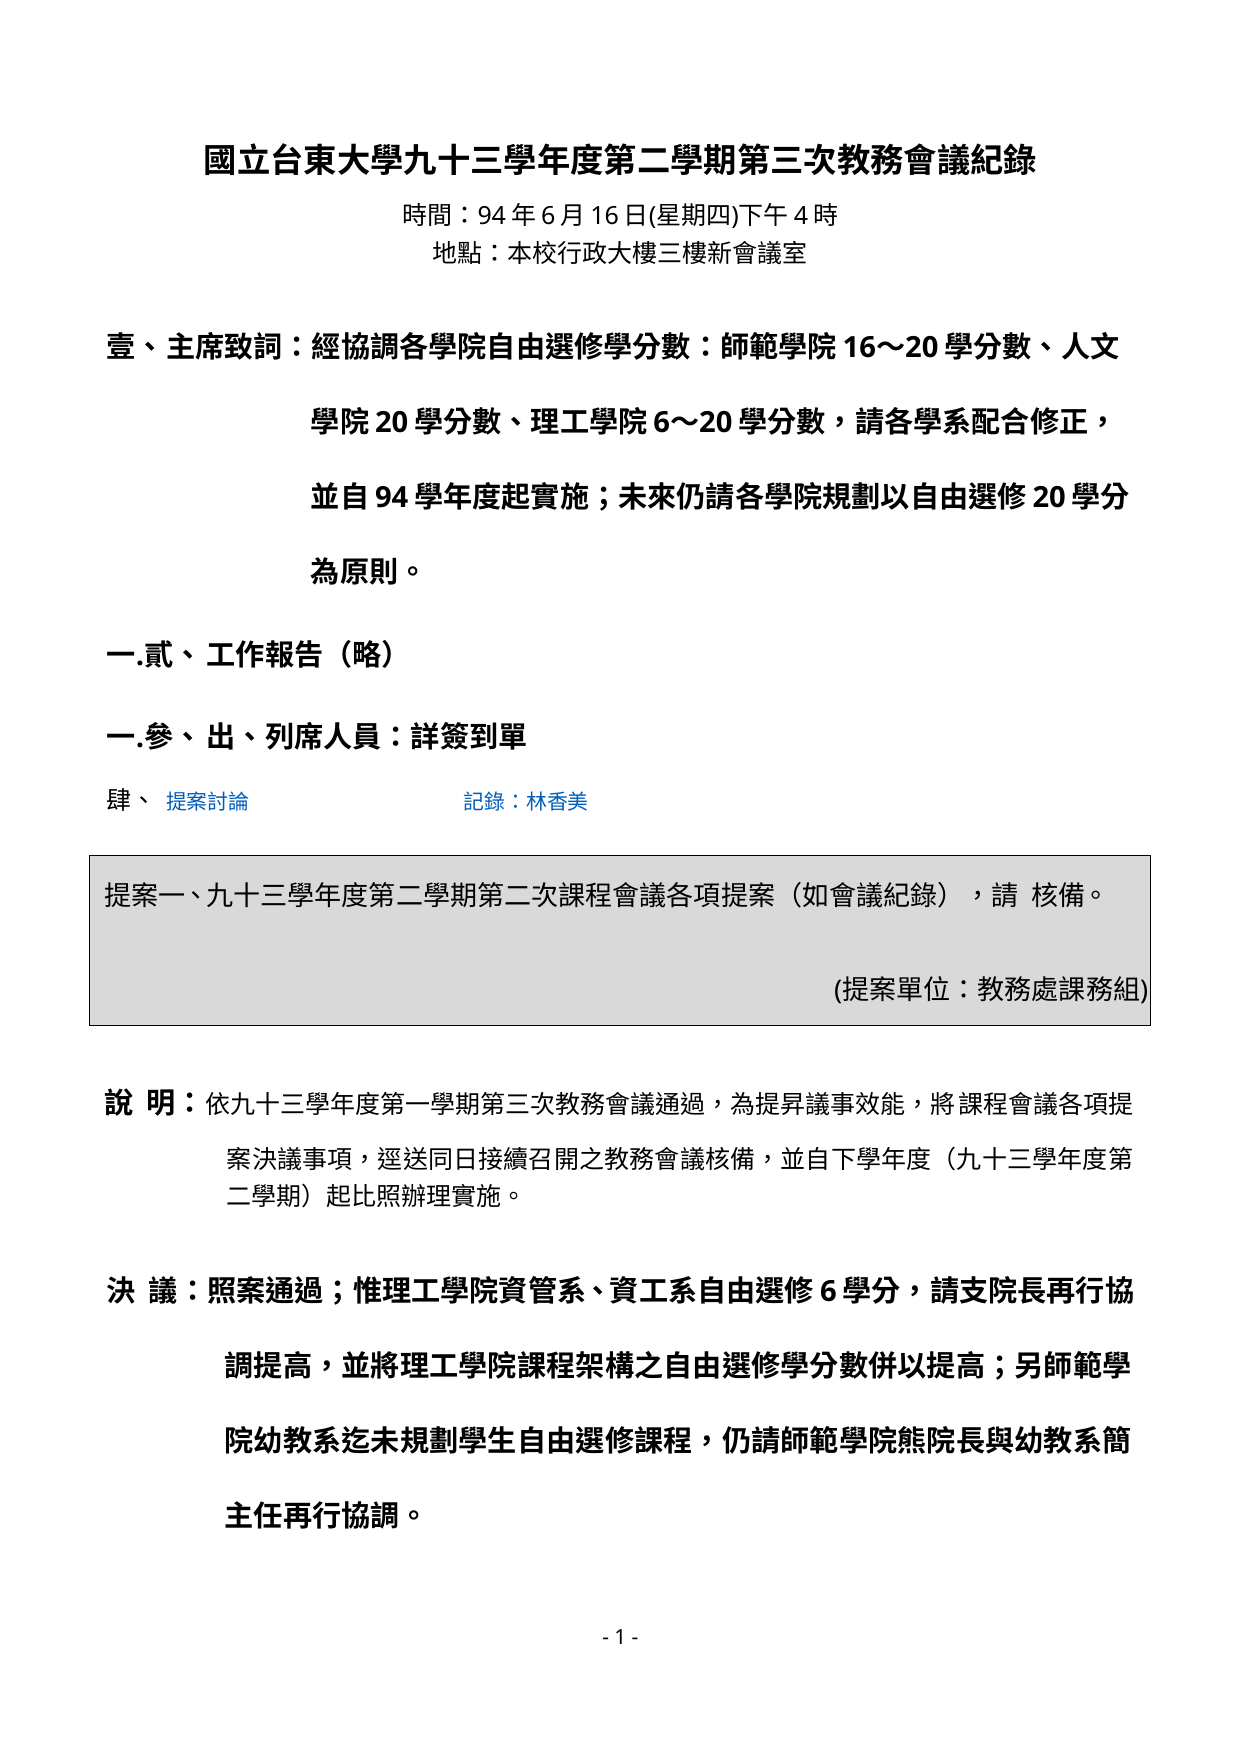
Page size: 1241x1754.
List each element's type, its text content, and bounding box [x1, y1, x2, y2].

text 決 議：照案通過；惟理工學院資管系、資工系自由選修6學分，請支院長再行協調提高，並將理工學院課程架構之自由選修學分數併以提高；另師範學院幼教系迄未規劃學生自由選修課程，仍請師範學院熊院長與幼教系簡主任再行協調。 [106, 1251, 1134, 1551]
text 地點：本校行政大樓三樓新會議室 [106, 233, 1134, 270]
table_header 提案一、九十三學年度第二學期第二次課程會議各項提案（如會議紀錄），請 核備。 (提案單位：教務處課務組) [90, 856, 1150, 1025]
list 提案討論 記錄：林香美 [106, 780, 1134, 818]
text 時間：94年6月16日(星期四)下午4時 [106, 195, 1134, 233]
list 主席致詞：經協調各學院自由選修學分數：師範學院16～20學分數、人文 [106, 308, 1134, 383]
text 學院20學分數、理工學院6～20學分數，請各學系配合修正，並自94學年度起實施；未來仍請各學院規劃以自由選修20學分為原則。 [311, 383, 1134, 608]
text 國立台東大學九十三學年度第二學期第三次教務會議紀錄 [106, 120, 1134, 195]
list 出、列席人員：詳簽到單 [106, 698, 1134, 773]
list 工作報告（略） [106, 615, 1134, 690]
text 說 明：依九十三學年度第一學期第三次教務會議通過，為提昇議事效能，將課程會議各項提案決議事項，逕送同日接續召開之教務會議核備，並自下學年度（九十三學年度第二學期）起比照辦理實施。 [104, 1063, 1134, 1213]
